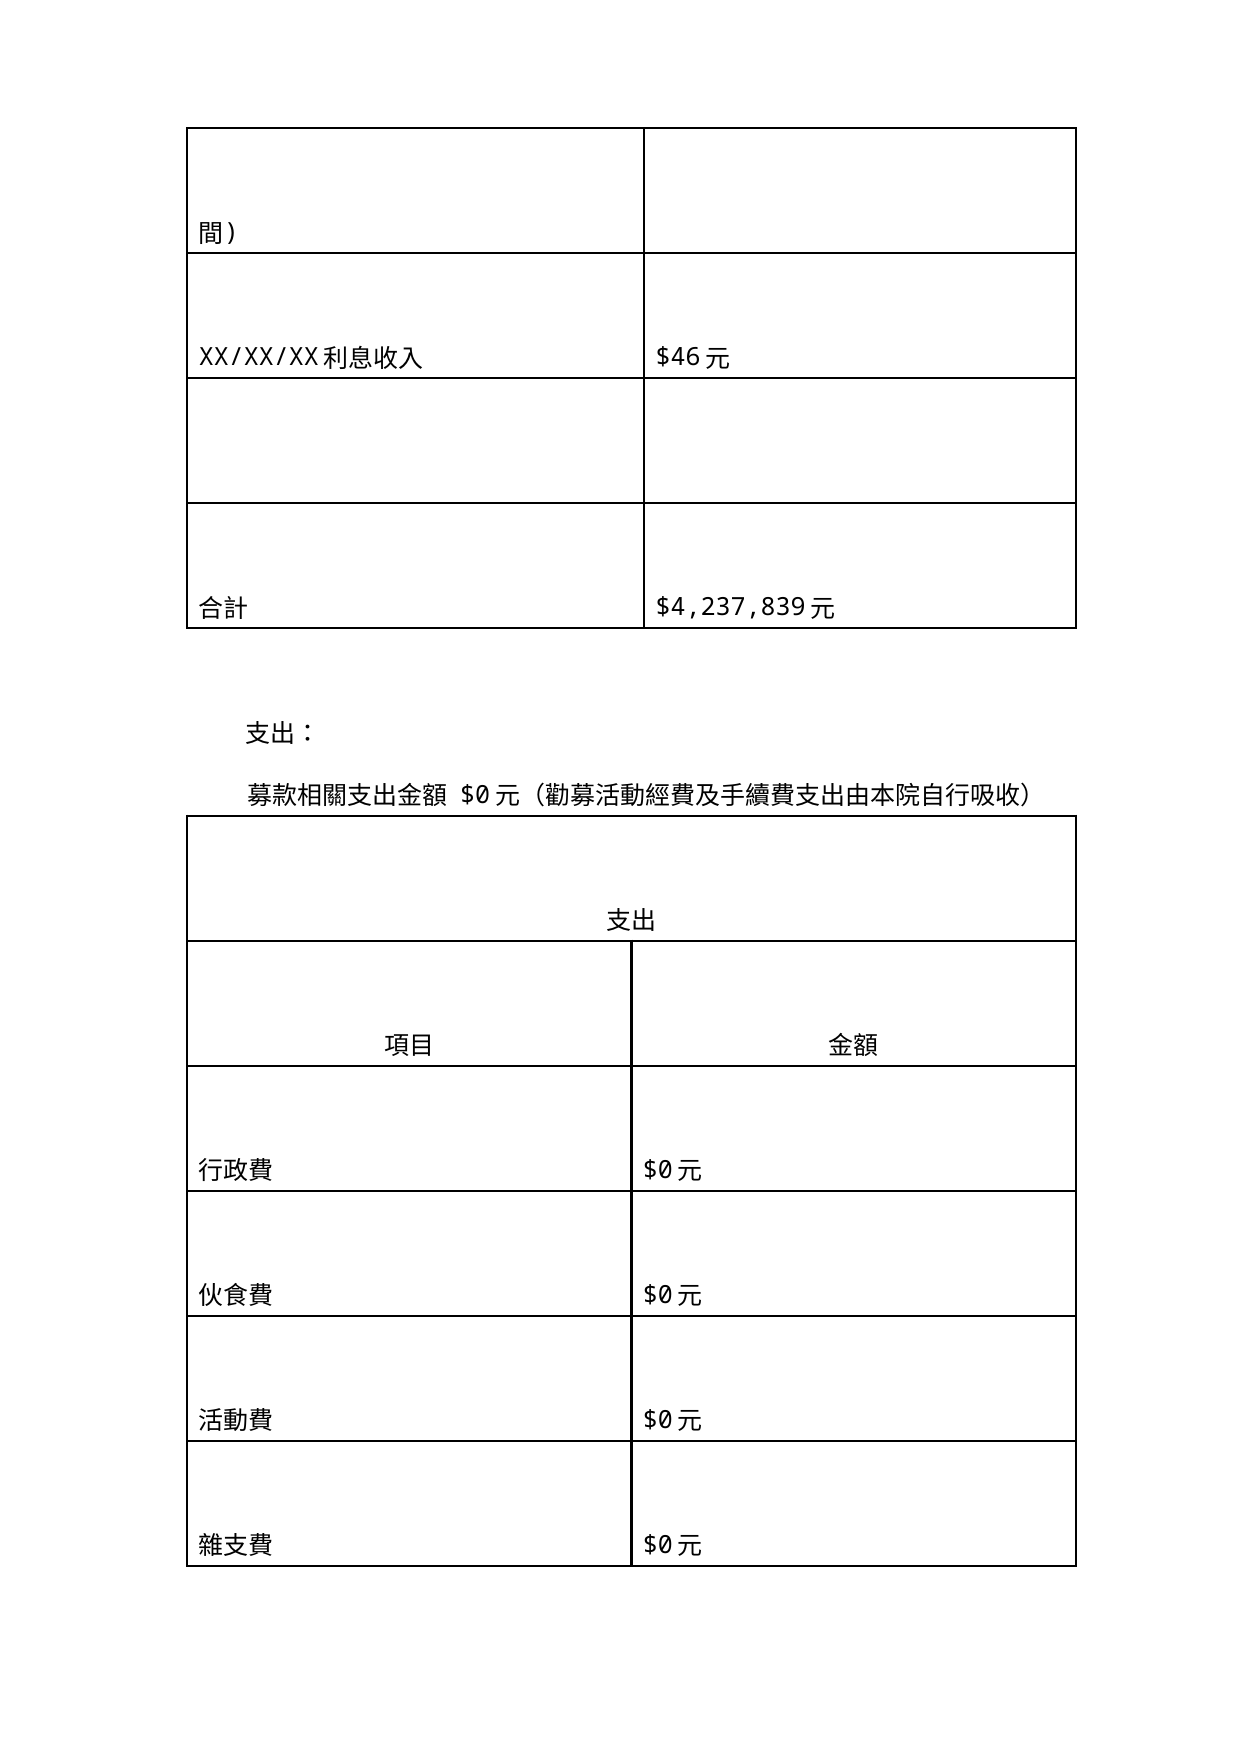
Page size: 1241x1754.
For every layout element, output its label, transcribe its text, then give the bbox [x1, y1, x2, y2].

table_cell 合計 [188, 504, 643, 627]
table_cell XX/XX/XX利息收入 [188, 254, 643, 377]
table_cell 金額 [633, 942, 1075, 1064]
table_cell 活動費 [188, 1317, 630, 1439]
table_cell $0元 [633, 1317, 1075, 1439]
table_cell [188, 379, 643, 502]
text 募款相關支出金額 $0元（勸募活動經費及手續費支出由本院自行吸收） [187, 752, 1053, 814]
table_cell 雜支費 [188, 1442, 630, 1564]
text 支出： [187, 689, 1053, 752]
table_cell 行政費 [188, 1067, 630, 1189]
table_cell $4,237,839元 [645, 504, 1075, 627]
table_cell $0元 [633, 1192, 1075, 1314]
table_cell 間) [188, 129, 643, 252]
table_header 支出 [188, 817, 1075, 939]
table_cell $46元 [645, 254, 1075, 377]
table_cell $0元 [633, 1442, 1075, 1564]
table_cell $0元 [633, 1067, 1075, 1189]
table_cell 伙食費 [188, 1192, 630, 1314]
table_cell [645, 129, 1075, 252]
table_cell 項目 [188, 942, 630, 1064]
table_cell [645, 379, 1075, 502]
